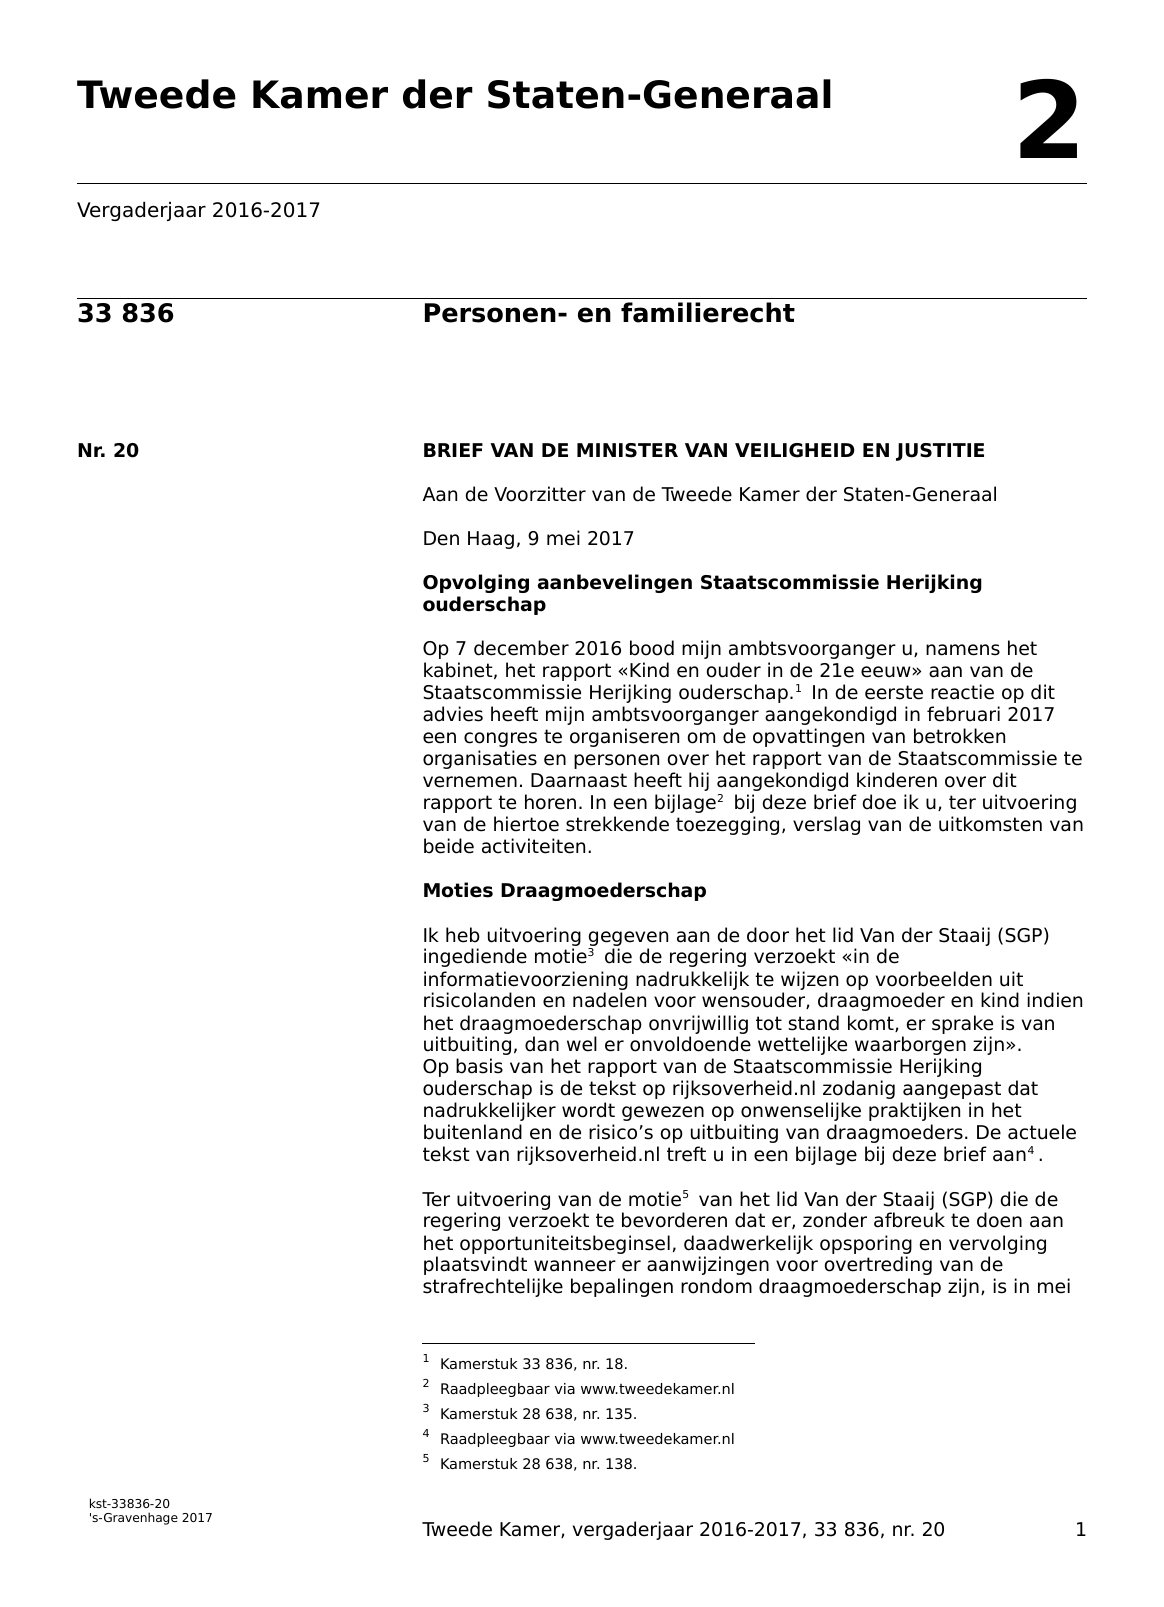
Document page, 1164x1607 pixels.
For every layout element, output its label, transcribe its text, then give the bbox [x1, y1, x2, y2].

text Raadpleegbaar via www.tweedekamer.nl [422, 1377, 1087, 1399]
text kst-33836-20 [88, 1497, 323, 1511]
subtitle Opvolging aanbevelingen Staatscommissie Herijking ouderschap [422, 572, 1087, 616]
table_header 2 [886, 59, 1087, 183]
text Aan de Voorzitter van de Tweede Kamer der Staten-Generaal [422, 484, 1087, 506]
table_header Tweede Kamer der Staten-Generaal [77, 59, 886, 183]
subtitle Nr. 20 BRIEF VAN DE MINISTER VAN VEILIGHEID EN JUSTITIE [77, 440, 1087, 462]
text Op 7 december 2016 bood mijn ambtsvoorganger u, namens het kabinet, het rapport «Kind en ouder in de 21e eeuw» aan van de Staatscommissie Herijking ouderschap. In de eerste reactie op dit advies heeft mijn ambtsvoorganger aangekondigd in februari 2017 een congres te organiseren om de opvattingen van betrokken organisaties en personen over het rapport van de Staatscommissie te vernemen. Daarnaast heeft hij aangekondigd kinderen over dit rapport te horen. In een bijlage bij deze brief doe ik u, ter uitvoering van de hiertoe strekkende toezegging, verslag van de uitkomsten van beide activiteiten. [422, 638, 1087, 858]
text Kamerstuk 28 638, nr. 135. [422, 1402, 1087, 1424]
text 's-Gravenhage 2017 [88, 1511, 323, 1525]
subtitle 33 836 Personen- en familierecht [77, 299, 1087, 329]
text Den Haag, 9 mei 2017 [422, 528, 1087, 550]
table_cell Vergaderjaar 2016-2017 [77, 184, 1087, 298]
text Kamerstuk 33 836, nr. 18. [422, 1352, 1087, 1374]
text Op basis van het rapport van de Staatscommissie Herijking ouderschap is de tekst op rijksoverheid.nl zodanig aangepast dat nadrukkelijker wordt gewezen op onwenselijke praktijken in het buitenland en de risico’s op uitbuiting van draagmoeders. De actuele tekst van rijksoverheid.nl treft u in een bijlage bij deze brief aan. [422, 1056, 1087, 1166]
subtitle Moties Draagmoederschap [422, 880, 1087, 902]
text Ik heb uitvoering gegeven aan de door het lid Van der Staaij (SGP) ingediende motie die de regering verzoekt «in de informatievoorziening nadrukkelijk te wijzen op voorbeelden uit risicolanden en nadelen voor wensouder, draagmoeder en kind indien het draagmoederschap onvrijwillig tot stand komt, er sprake is van uitbuiting, dan wel er onvoldoende wettelijke waarborgen zijn». [422, 924, 1087, 1056]
text Raadpleegbaar via www.tweedekamer.nl [422, 1427, 1087, 1449]
text Kamerstuk 28 638, nr. 138. [422, 1452, 1087, 1474]
text Ter uitvoering van de motie van het lid Van der Staaij (SGP) die de regering verzoekt te bevorderen dat er, zonder afbreuk te doen aan het opportuniteitsbeginsel, daadwerkelijk opsporing en vervolging plaatsvindt wanneer er aanwijzingen voor overtreding van de strafrechtelijke bepalingen rondom draagmoederschap zijn, is in mei [422, 1188, 1087, 1298]
